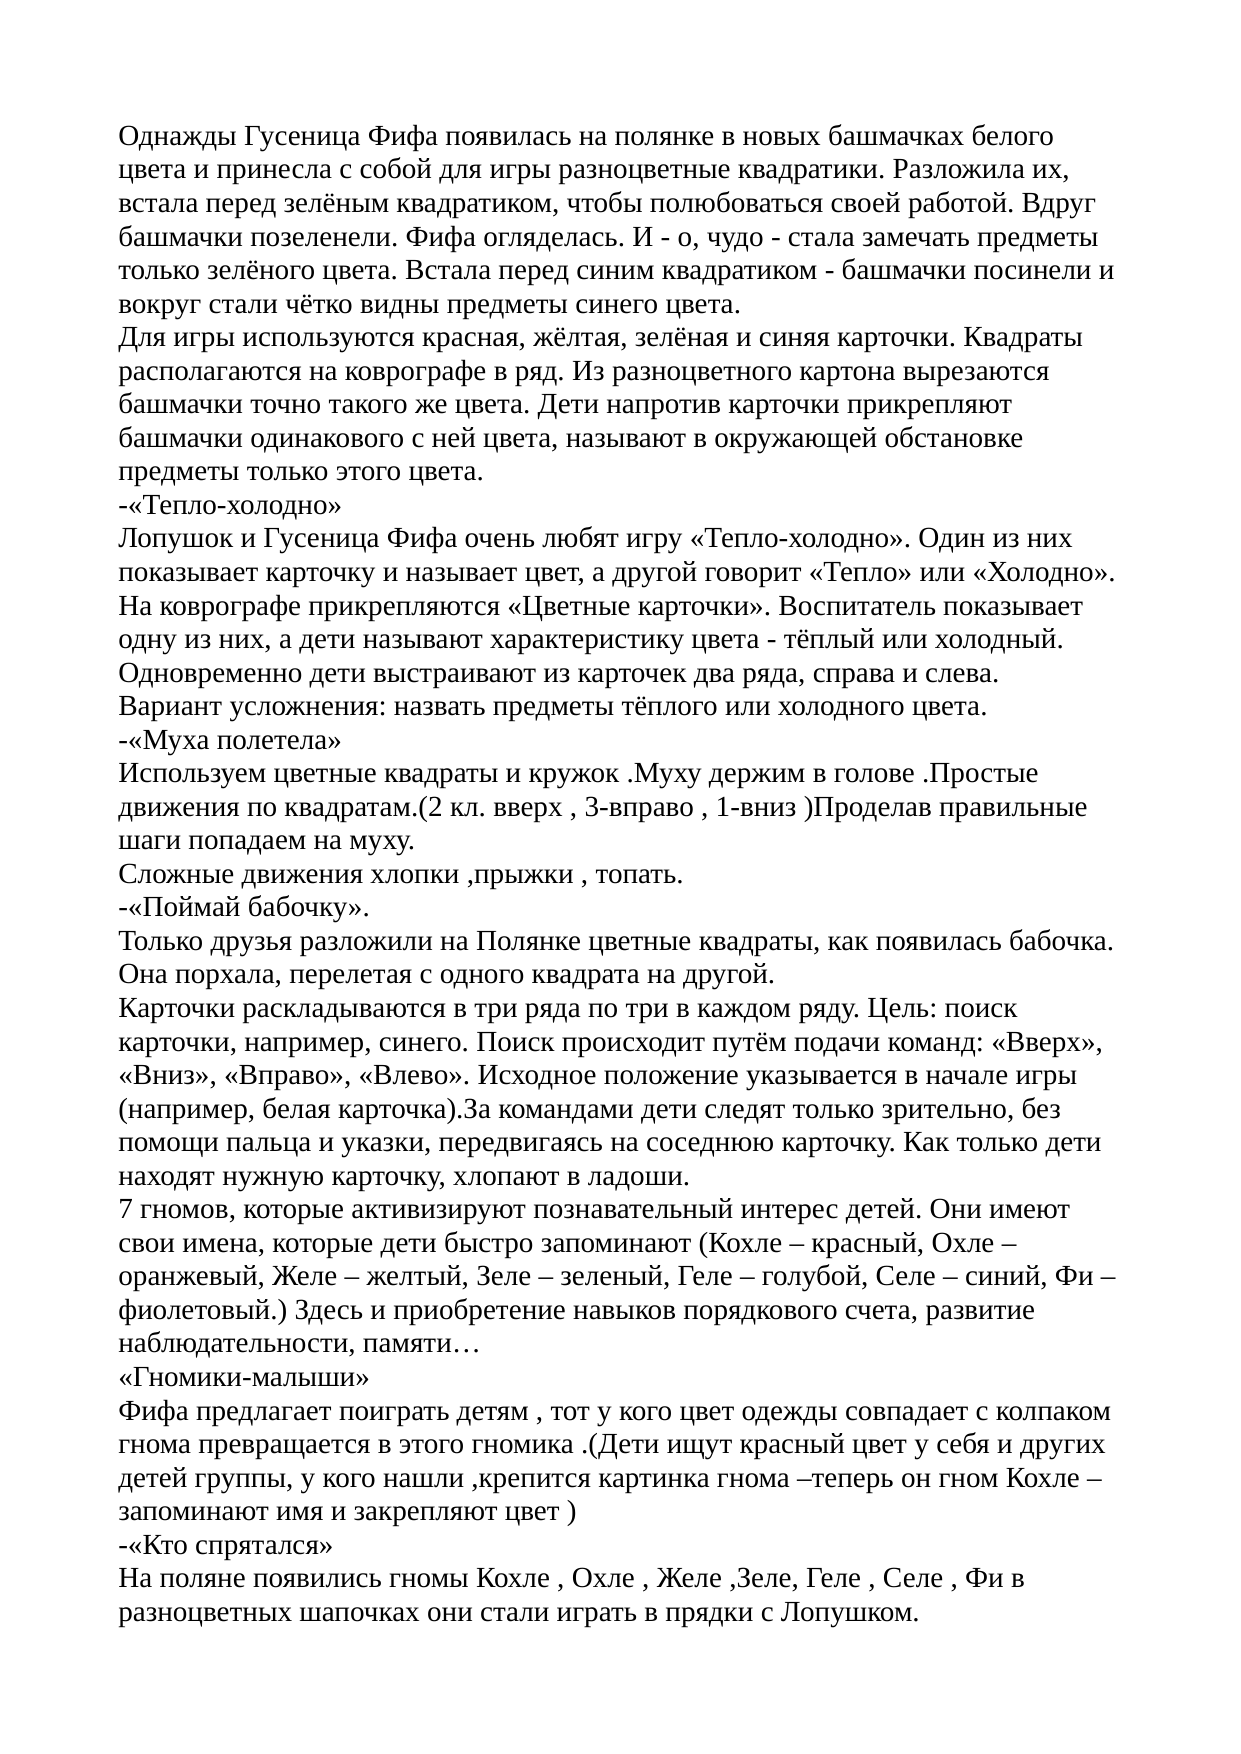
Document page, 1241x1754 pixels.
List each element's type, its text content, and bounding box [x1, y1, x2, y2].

text Однажды Гусеница Фифа появилась на полянке в новых башмачках белого цвета и принесла с собой для игры разноцветные квадратики. Разложила их, встала перед зелёным квадратиком, чтобы полюбоваться своей работой. Вдруг башмачки позеленели. Фифа огляделась. И - о, чудо - стала замечать предметы только зелёного цвета. Встала перед синим квадратиком - башмачки посинели и вокруг стали чётко видны предметы синего цвета. [118, 118, 1122, 319]
text -«Тепло-холодно» [118, 487, 1122, 521]
text Используем цветные квадраты и кружок .Муху держим в голове .Простые движения по квадратам.(2 кл. вверх , 3-вправо , 1-вниз )Проделав правильные шаги попадаем на муху. [118, 755, 1122, 856]
text Вариант усложнения: назвать предметы тёплого или холодного цвета. [118, 688, 1122, 722]
text Только друзья разложили на Полянке цветные квадраты, как появилась бабочка. Она порхала, перелетая с одного квадрата на другой. [118, 923, 1122, 990]
text Сложные движения хлопки ,прыжки , топать. [118, 856, 1122, 889]
text -«Муха полетела» [118, 722, 1122, 755]
text На коврографе прикрепляются «Цветные карточки». Воспитатель показывает одну из них, а дети называют характеристику цвета - тёплый или холодный. Одновременно дети выстраивают из карточек два ряда, справа и слева. [118, 588, 1122, 688]
text Лопушок и Гусеница Фифа очень любят игру «Тепло-холодно». Один из них показывает карточку и называет цвет, а другой говорит «Тепло» или «Холодно». [118, 521, 1122, 588]
text 7 гномов, которые активизируют познавательный интерес детей. Они имеют свои имена, которые дети быстро запоминают (Кохле – красный, Охле – оранжевый, Желе – желтый, Зеле – зеленый, Геле – голубой, Селе – синий, Фи – фиолетовый.) Здесь и приобретение навыков порядкового счета, развитие наблюдательности, памяти… [118, 1191, 1122, 1359]
text Для игры используются красная, жёлтая, зелёная и синяя карточки. Квадраты располагаются на коврографе в ряд. Из разноцветного картона вырезаются башмачки точно такого же цвета. Дети напротив карточки прикрепляют башмачки одинакового с ней цвета, называют в окружающей обстановке предметы только этого цвета. [118, 319, 1122, 487]
text -«Поймай бабочку». [118, 889, 1122, 923]
text На поляне появились гномы Кохле , Охле , Желе ,Зеле, Геле , Селе , Фи в разноцветных шапочках они стали играть в прядки с Лопушком. [118, 1560, 1122, 1627]
text Фифа предлагает поиграть детям , тот у кого цвет одежды совпадает с колпаком гнома превращается в этого гномика .(Дети ищут красный цвет у себя и других детей группы, у кого нашли ,крепится картинка гнома –теперь он гном Кохле – запоминают имя и закрепляют цвет ) [118, 1393, 1122, 1527]
text -«Кто спрятался» [118, 1527, 1122, 1560]
text Карточки раскладываются в три ряда по три в каждом ряду. Цель: поиск карточки, например, синего. Поиск происходит путём подачи команд: «Вверх», «Вниз», «Вправо», «Влево». Исходное положение указывается в начале игры (например, белая карточка).За командами дети следят только зрительно, без помощи пальца и указки, передвигаясь на соседнюю карточку. Как только дети находят нужную карточку, хлопают в ладоши. [118, 990, 1122, 1191]
text «Гномики-малыши» [118, 1359, 1122, 1393]
